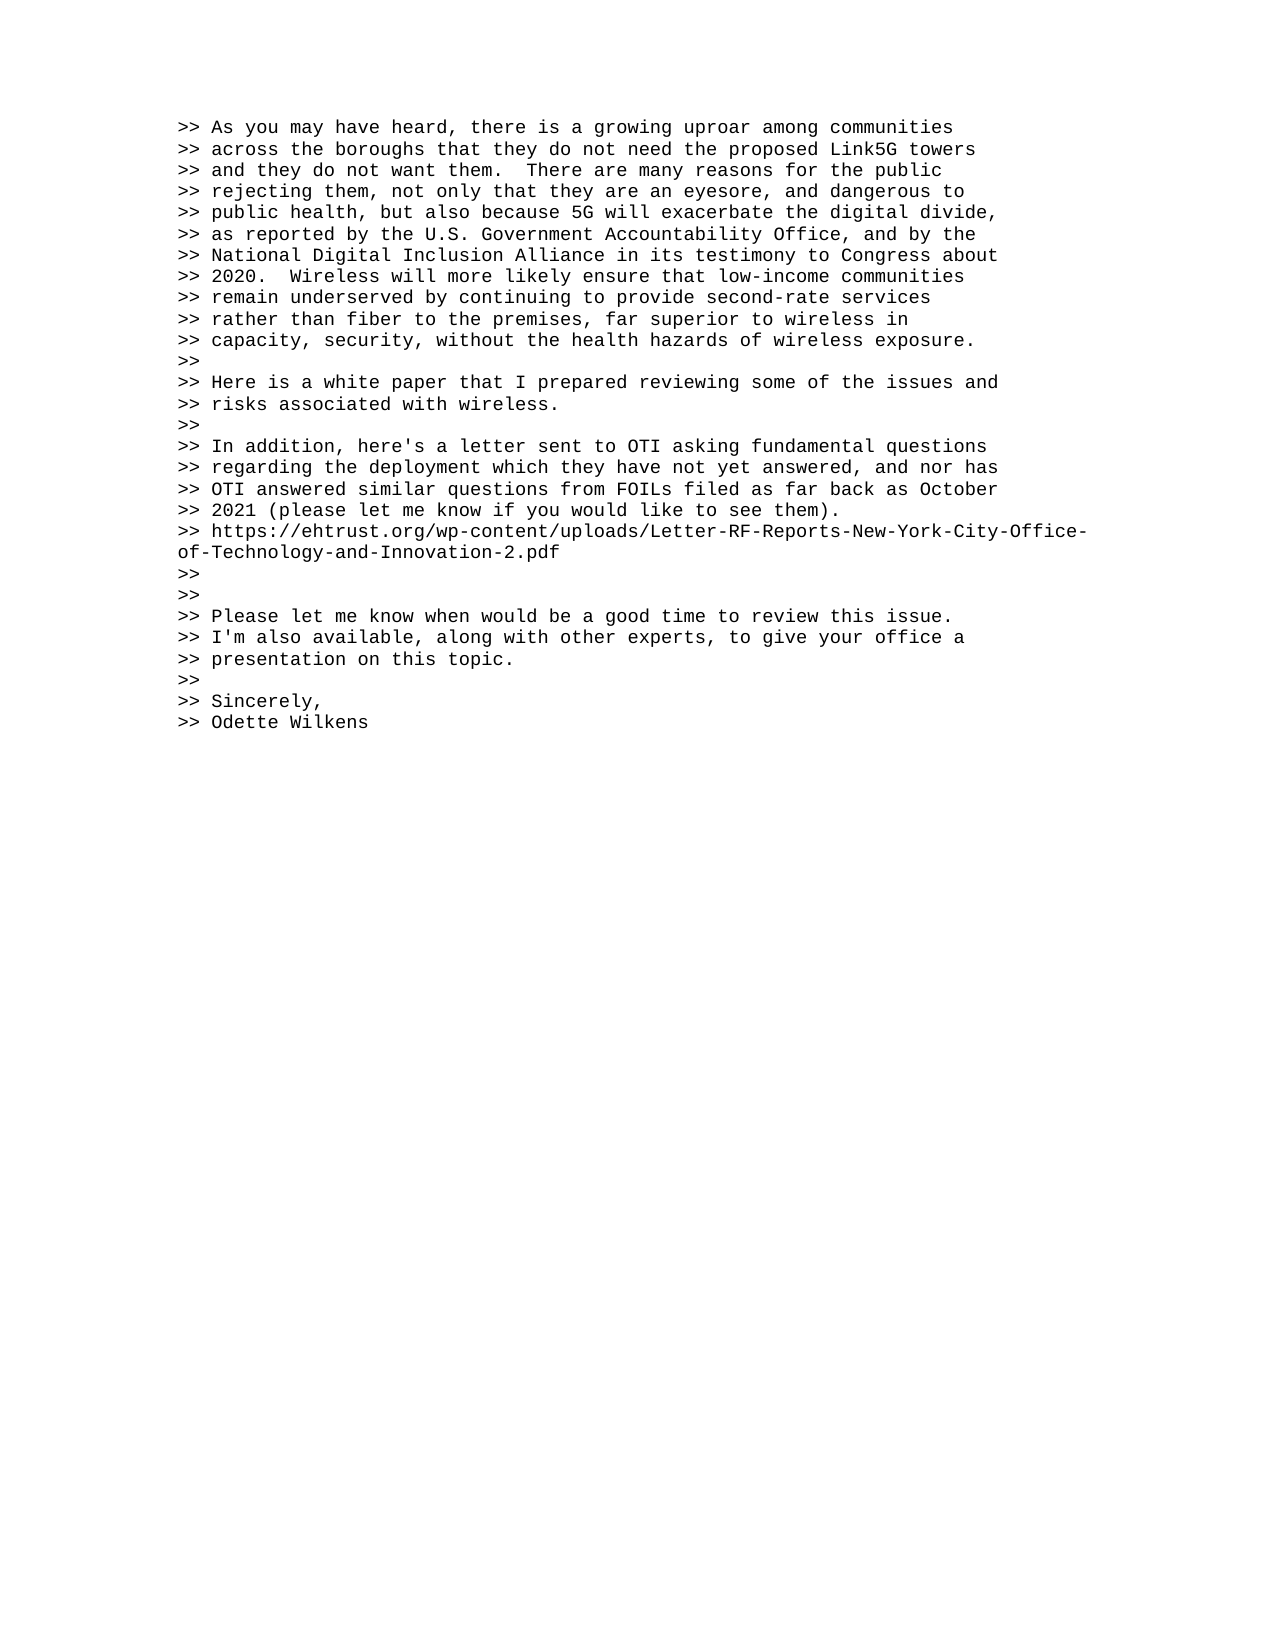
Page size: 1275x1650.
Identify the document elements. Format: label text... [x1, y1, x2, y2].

text >> Here is a white paper that I prepared reviewing some of the issues and [177, 373, 1098, 394]
text >> presentation on this topic. [177, 649, 1098, 671]
text >> as reported by the U.S. Government Accountability Office, and by the [177, 224, 1098, 246]
text >> 2020. Wireless will more likely ensure that low-income communities [177, 267, 1098, 288]
text >> [177, 586, 1098, 607]
text >> risks associated with wireless. [177, 394, 1098, 416]
text >> In addition, here's a letter sent to OTI asking fundamental questions [177, 437, 1098, 458]
text >> As you may have heard, there is a growing uproar among communities [177, 118, 1098, 139]
text >> https://ehtrust.org/wp-content/uploads/Letter-RF-Reports-New-York-City-Office-of-Technology-and-Innovation-2.pdf [177, 522, 1098, 564]
text >> remain underserved by continuing to provide second-rate services [177, 288, 1098, 309]
text >> and they do not want them. There are many reasons for the public [177, 161, 1098, 182]
text >> [177, 352, 1098, 373]
text >> rather than fiber to the premises, far superior to wireless in [177, 309, 1098, 331]
text >> rejecting them, not only that they are an eyesore, and dangerous to [177, 182, 1098, 203]
text >> [177, 564, 1098, 586]
text >> [177, 671, 1098, 692]
text >> Odette Wilkens [177, 713, 1098, 734]
text >> public health, but also because 5G will exacerbate the digital divide, [177, 203, 1098, 224]
text >> National Digital Inclusion Alliance in its testimony to Congress about [177, 246, 1098, 267]
text >> capacity, security, without the health hazards of wireless exposure. [177, 331, 1098, 352]
text >> I'm also available, along with other experts, to give your office a [177, 628, 1098, 649]
text >> Sincerely, [177, 692, 1098, 713]
text >> Please let me know when would be a good time to review this issue. [177, 607, 1098, 628]
text >> regarding the deployment which they have not yet answered, and nor has [177, 458, 1098, 479]
text >> [177, 416, 1098, 437]
text >> 2021 (please let me know if you would like to see them). [177, 501, 1098, 522]
text >> across the boroughs that they do not need the proposed Link5G towers [177, 139, 1098, 161]
text >> OTI answered similar questions from FOILs filed as far back as October [177, 479, 1098, 501]
